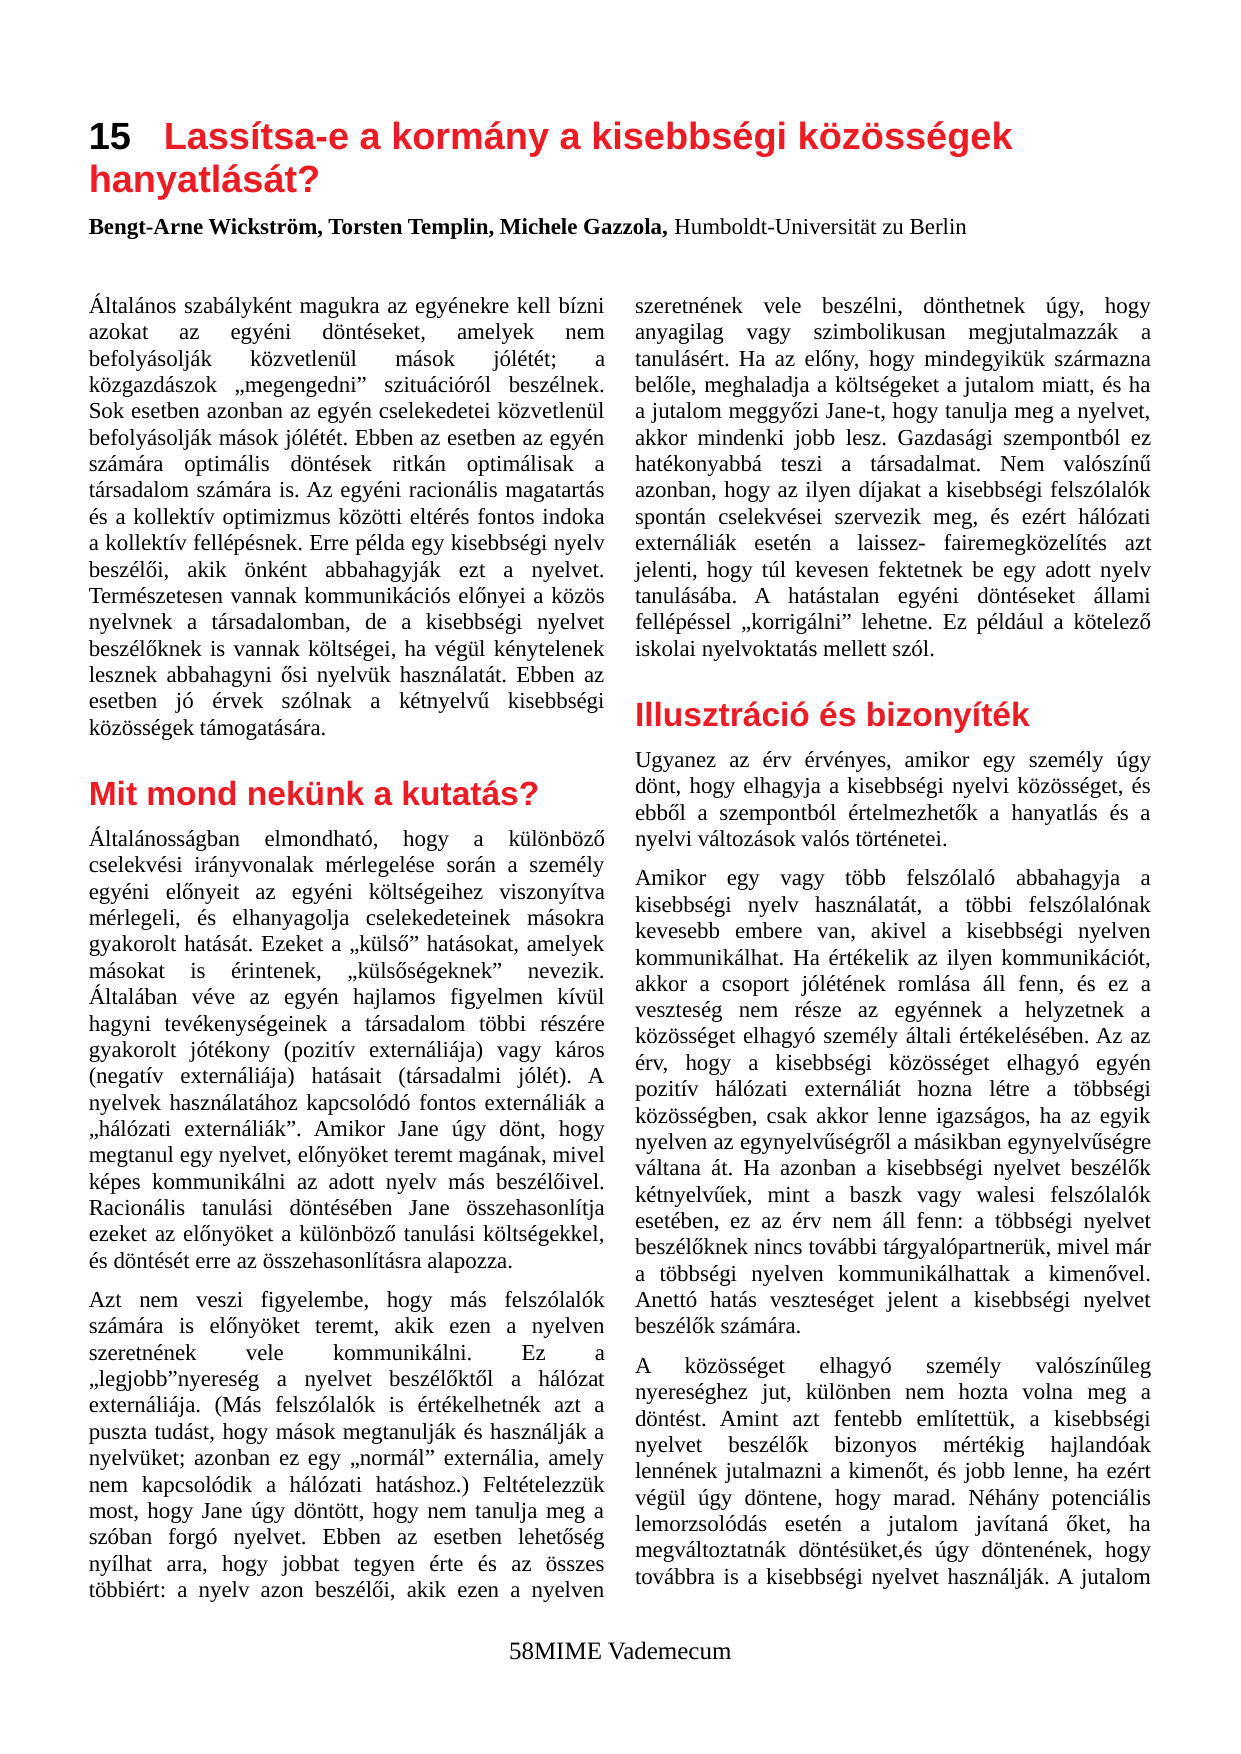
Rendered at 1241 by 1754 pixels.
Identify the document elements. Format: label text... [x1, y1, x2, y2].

text A közösséget elhagyó személy valószínűleg nyereséghez jut, különben nem hozta volna meg a döntést. Amint azt fentebb említettük, a kisebbségi nyelvet beszélők bizonyos mértékig hajlandóak lennének jutalmazni a kimenőt, és jobb lenne, ha ezért végül úgy döntene, hogy marad. Néhány potenciális lemorzsolódás esetén a jutalom javítaná őket, ha megváltoztatnák döntésüket,és úgy döntenének, hogy továbbra is a kisebbségi nyelvet használják. A jutalom [635, 1352, 1152, 1589]
subtitle Illusztráció és bizonyíték [635, 695, 1152, 733]
text Amikor egy vagy több felszólaló abbahagyja a kisebbségi nyelv használatát, a többi felszólalónak kevesebb embere van, akivel a kisebbségi nyelven kommunikálhat. Ha értékelik az ilyen kommunikációt, akkor a csoport jólétének romlása áll fenn, és ez a veszteség nem része az egyénnek a helyzetnek a közösséget elhagyó személy általi értékelésében. Az az érv, hogy a kisebbségi közösséget elhagyó egyén pozitív hálózati externáliát hozna létre a többségi közösségben, csak akkor lenne igazságos, ha az egyik nyelven az egynyelvűségről a másikban egynyelvűségre váltana át. Ha azonban a kisebbségi nyelvet beszélők kétnyelvűek, mint a baszk vagy walesi felszólalók esetében, ez az érv nem áll fenn: a többségi nyelvet beszélőknek nincs további tárgyalópartnerük, mivel már a többségi nyelven kommunikálhattak a kimenővel. Anettó hatás veszteséget jelent a kisebbségi nyelvet beszélők számára. [635, 864, 1152, 1339]
text Általános szabályként magukra az egyénekre kell bízni azokat az egyéni döntéseket, amelyek nem befolyásolják közvetlenül mások jólétét; a közgazdászok „megengedni” szituációról beszélnek. Sok esetben azonban az egyén cselekedetei közvetlenül befolyásolják mások jólétét. Ebben az esetben az egyén számára optimális döntések ritkán optimálisak a társadalom számára is. Az egyéni racionális magatartás és a kollektív optimizmus közötti eltérés fontos indoka a kollektív fellépésnek. Erre példa egy kisebbségi nyelv beszélői, akik önként abbahagyják ezt a nyelvet. Természetesen vannak kommunikációs előnyei a közös nyelvnek a társadalomban, de a kisebbségi nyelvet beszélőknek is vannak költségei, ha végül kénytelenek lesznek abbahagyni ősi nyelvük használatát. Ebben az esetben jó érvek szólnak a kétnyelvű kisebbségi közösségek támogatására. [88, 292, 605, 740]
text Általánosságban elmondható, hogy a különböző cselekvési irányvonalak mérlegelése során a személy egyéni előnyeit az egyéni költségeihez viszonyítva mérlegeli, és elhanyagolja cselekedeteinek másokra gyakorolt hatását. Ezeket a „külső” hatásokat, amelyek másokat is érintenek, „külsőségeknek” nevezik. Általában véve az egyén hajlamos figyelmen kívül hagyni tevékenységeinek a társadalom többi részére gyakorolt jótékony (pozitív externáliája) vagy káros (negatív externáliája) hatásait (társadalmi jólét). A nyelvek használatához kapcsolódó fontos externáliák a „hálózati externáliák”. Amikor Jane úgy dönt, hogy megtanul egy nyelvet, előnyöket teremt magának, mivel képes kommunikálni az adott nyelv más beszélőivel. Racionális tanulási döntésében Jane összehasonlítja ezeket az előnyöket a különböző tanulási költségekkel, és döntését erre az összehasonlításra alapozza. [88, 825, 605, 1273]
text Azt nem veszi figyelembe, hogy más felszólalók számára is előnyöket teremt, akik ezen a nyelven szeretnének vele kommunikálni. Ez a „legjobb”nyereség a nyelvet beszélőktől a hálózat externáliája. (Más felszólalók is értékelhetnék azt a puszta tudást, hogy mások megtanulják és használják a nyelvüket; azonban ez egy „normál” externália, amely nem kapcsolódik a hálózati hatáshoz.) Feltételezzük most, hogy Jane úgy döntött, hogy nem tanulja meg a szóban forgó nyelvet. Ebben az esetben lehetőség nyílhat arra, hogy jobbat tegyen érte és az összes többiért: a nyelv azon beszélői, akik ezen a nyelven [88, 1286, 605, 1602]
text Bengt-Arne Wickström, Torsten Templin, Michele Gazzola, Humboldt-Universität zu Berlin [88, 213, 1152, 240]
text szeretnének vele beszélni, dönthetnek úgy, hogy anyagilag vagy szimbolikusan megjutalmazzák a tanulásért. Ha az előny, hogy mindegyikük származna belőle, meghaladja a költségeket a jutalom miatt, és ha a jutalom meggyőzi Jane-t, hogy tanulja meg a nyelvet, akkor mindenki jobb lesz. Gazdasági szempontból ez hatékonyabbá teszi a társadalmat. Nem valószínű azonban, hogy az ilyen díjakat a kisebbségi felszólalók spontán cselekvései szervezik meg, és ezért hálózati externáliák esetén a laissez- fairemegközelítés azt jelenti, hogy túl kevesen fektetnek be egy adott nyelv tanulásába. A hatástalan egyéni döntéseket állami fellépéssel „korrigálni” lehetne. Ez például a kötelező iskolai nyelvoktatás mellett szól. [635, 292, 1152, 661]
subtitle Mit mond nekünk a kutatás? [88, 774, 605, 813]
text Ugyanez az érv érvényes, amikor egy személy úgy dönt, hogy elhagyja a kisebbségi nyelvi közösséget, és ebből a szempontból értelmezhetők a hanyatlás és a nyelvi változások valós történetei. [635, 746, 1152, 851]
subtitle Lassítsa-e a kormány a kisebbségi közösségek hanyatlását? [88, 113, 1152, 201]
